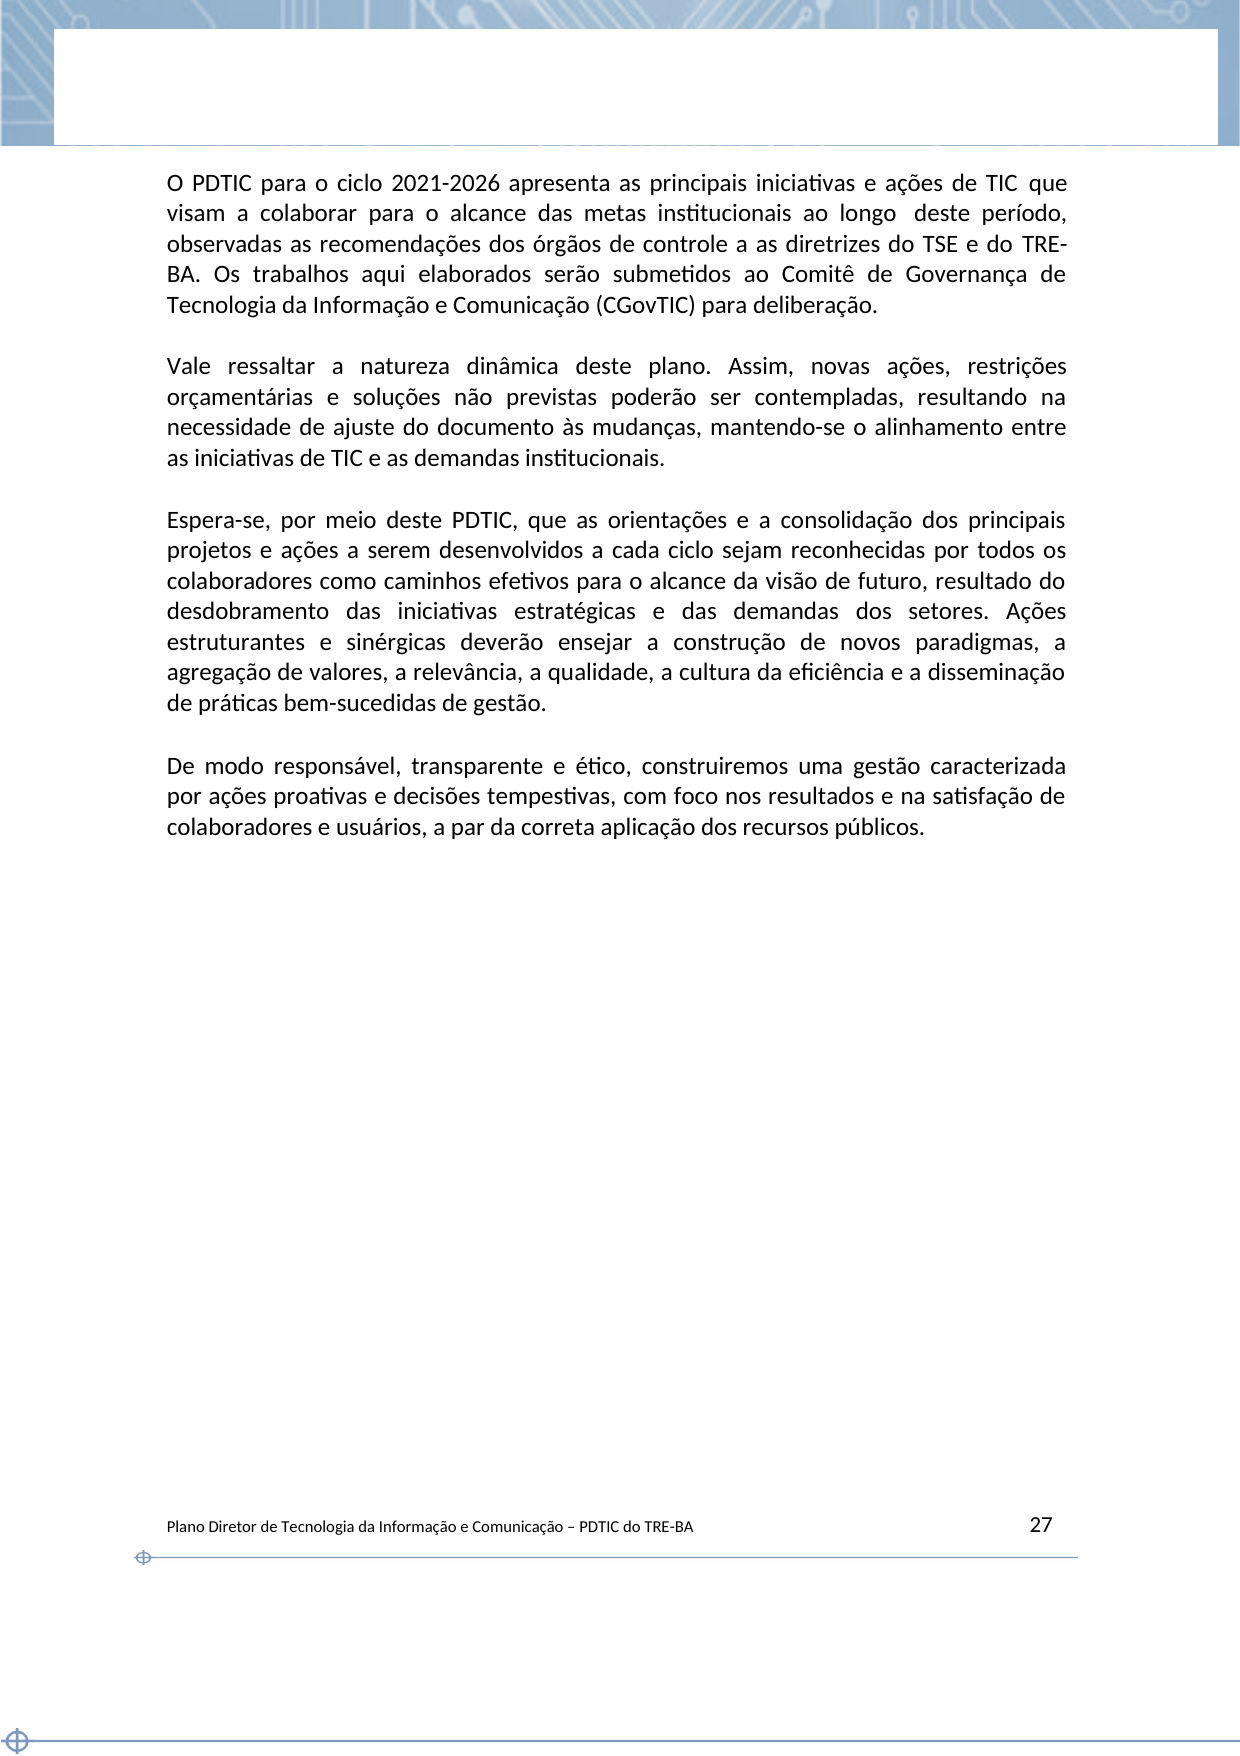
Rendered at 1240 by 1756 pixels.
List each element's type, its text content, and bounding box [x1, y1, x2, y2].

text Espera-se, por meio deste PDTIC, que as orientações e a consolidação dos principais projetos e ações a serem desenvolvidos a cada ciclo sejam reconhecidas por todos os colaboradores como caminhos efetivos para o alcance da visão de futuro, resultado do desdobramento das iniciativas estratégicas e das demandas dos setores. Ações estruturantes e sinérgicas deverão ensejar a construção de novos paradigmas, a agregação de valores, a relevância, a qualidade, a cultura da eficiência e a disseminação de práticas bem-sucedidas de gestão. [167, 504, 1067, 718]
text De modo responsável, transparente e ético, construiremos uma gestão caracterizada por ações proativas e decisões tempestivas, com foco nos resultados e na satisfação de colaboradores e usuários, a par da correta aplicação dos recursos públicos. [167, 750, 1067, 841]
text Vale ressaltar a natureza dinâmica deste plano. Assim, novas ações, restrições orçamentárias e soluções não previstas poderão ser contempladas, resultando na necessidade de ajuste do documento às mudanças, mantendo-se o alinhamento entre as iniciativas de TIC e as demandas institucionais. [167, 350, 1067, 472]
text O PDTIC para o ciclo 2021-2026 apresenta as principais iniciativas e ações de TIC que visam a colaborar para o alcance das metas institucionais ao longo deste período, observadas as recomendações dos órgãos de controle a as diretrizes do TSE e do TRE-BA. Os trabalhos aqui elaborados serão submetidos ao Comitê de Governança de Tecnologia da Informação e Comunicação (CGovTIC) para deliberação. [167, 167, 1067, 319]
